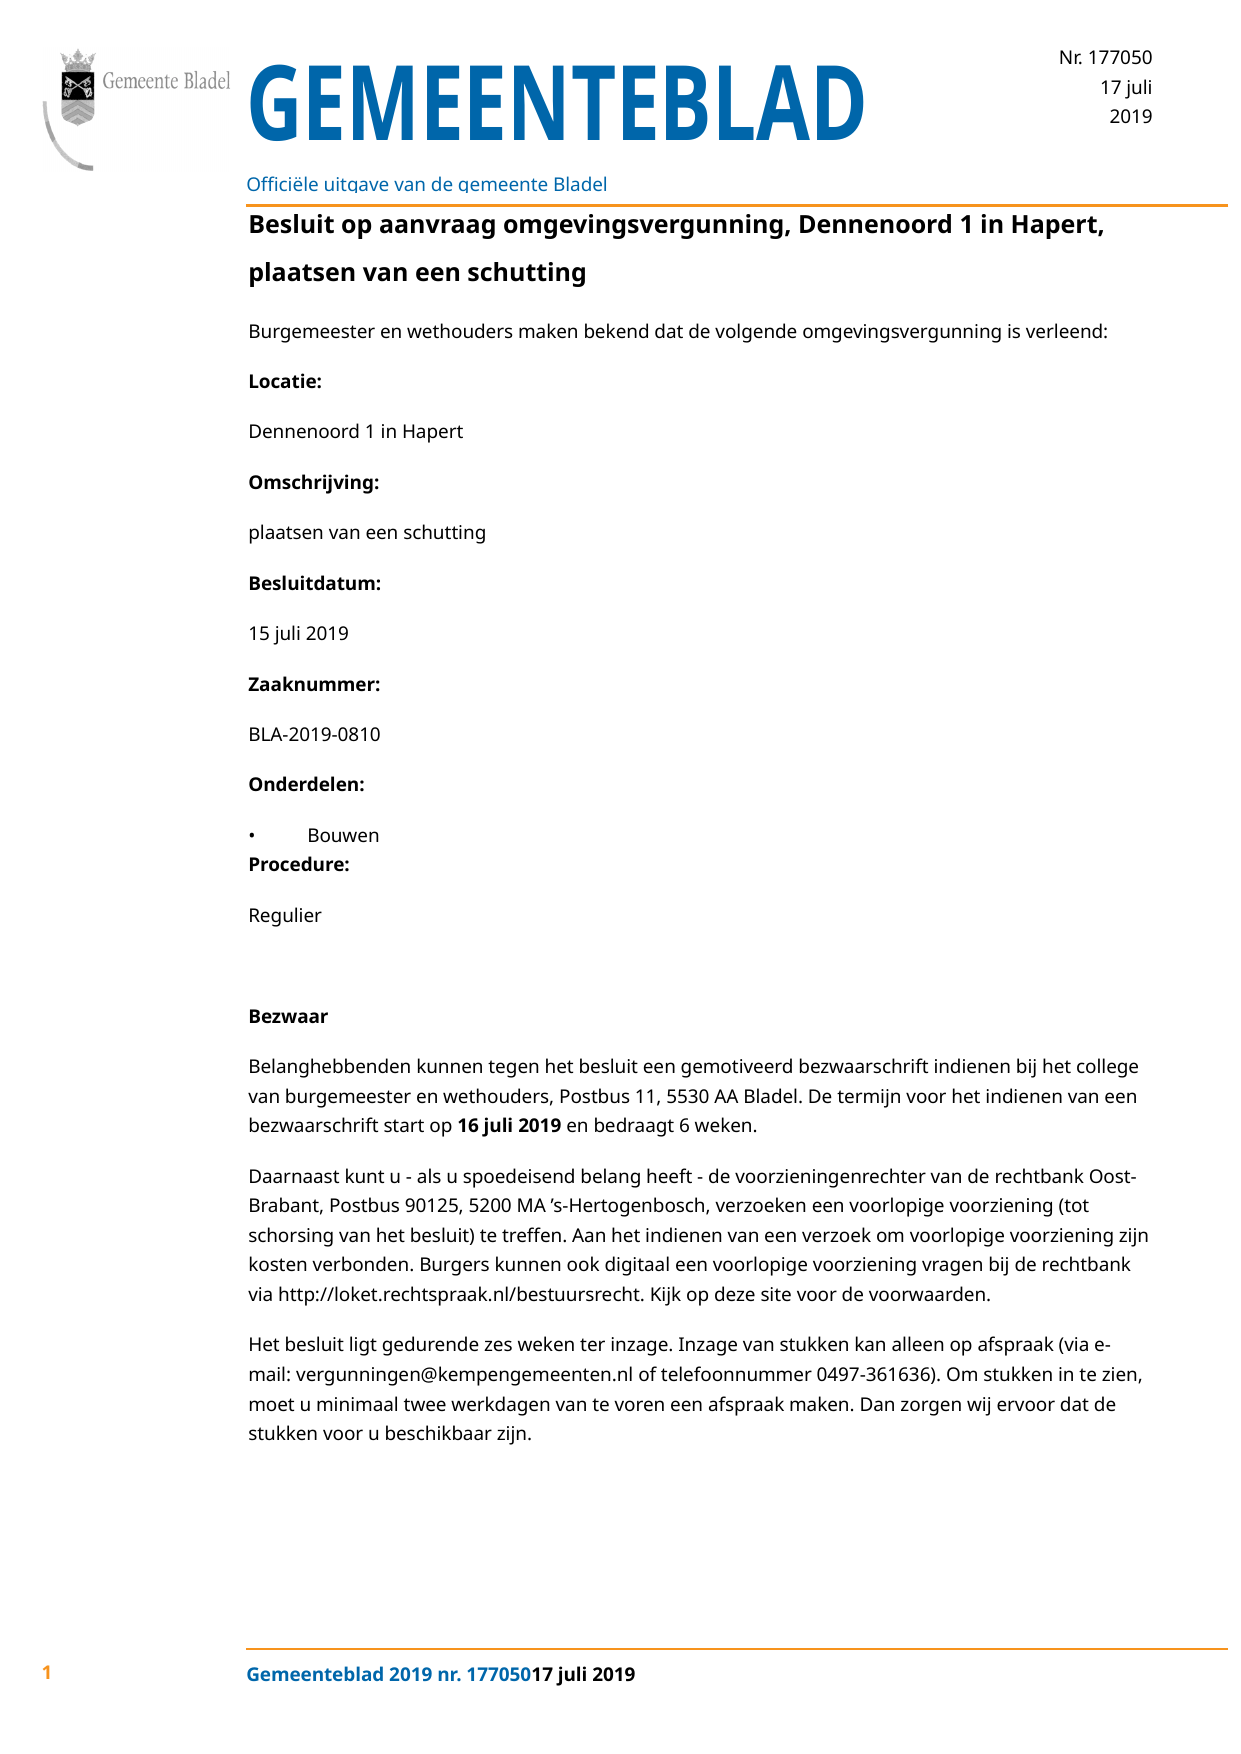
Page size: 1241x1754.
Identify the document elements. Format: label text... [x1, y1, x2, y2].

text Bezwaar [248, 1003, 1152, 1029]
text Onderdelen: [248, 772, 1152, 797]
text Belanghebbenden kunnen tegen het besluit een gemotiveerd bezwaarschrift indienen bij het college van burgemeester en wethouders, Postbus 11, 5530 AA Bladel. De termijn voor het indienen van een bezwaarschrift start op 16 juli 2019 en bedraagt 6 weken. [248, 1053, 1152, 1138]
text Het besluit ligt gedurende zes weken ter inzage. Inzage van stukken kan alleen op afspraak (via e-mail: vergunningen@kempengemeenten.nl of telefoonnummer 0497-361636). Om stukken in te zien, moet u minimaal twee werkdagen van te voren een afspraak maken. Dan zorgen wij ervoor dat de stukken voor u beschikbaar zijn. [248, 1332, 1152, 1446]
text plaatsen van een schutting [248, 519, 1152, 545]
text Regulier [248, 902, 1152, 928]
picture [41, 47, 231, 172]
text Omschrijving: [248, 469, 1152, 495]
text Dennenoord 1 in Hapert [248, 419, 1152, 444]
text Besluitdatum: [248, 570, 1152, 596]
text Besluit op aanvraag omgevingsvergunning, Dennenoord 1 in Hapert, plaatsen van een schutting [248, 207, 1152, 288]
text Burgemeester en wethouders maken bekend dat de volgende omgevingsvergunning is verleend: [248, 318, 1152, 344]
text Daarnaast kunt u - als u spoedeisend belang heeft - de voorzieningenrechter van de rechtbank Oost-Brabant, Postbus 90125, 5200 MA ’s-Hertogenbosch, verzoeken een voorlopige voorziening (tot schorsing van het besluit) te treffen. Aan het indienen van een verzoek om voorlopige voorziening zijn kosten verbonden. Burgers kunnen ook digitaal een voorlopige voorziening vragen bij de rechtbank via http://loket.rechtspraak.nl/bestuursrecht. Kijk op deze site voor de voorwaarden. [248, 1163, 1152, 1307]
text BLA-2019-0810 [248, 721, 1152, 747]
list Bouwen [248, 822, 1152, 848]
text Locatie: [248, 368, 1152, 394]
text 15 juli 2019 [248, 620, 1152, 646]
text Zaaknummer: [248, 671, 1152, 697]
text Procedure: [248, 852, 1152, 877]
